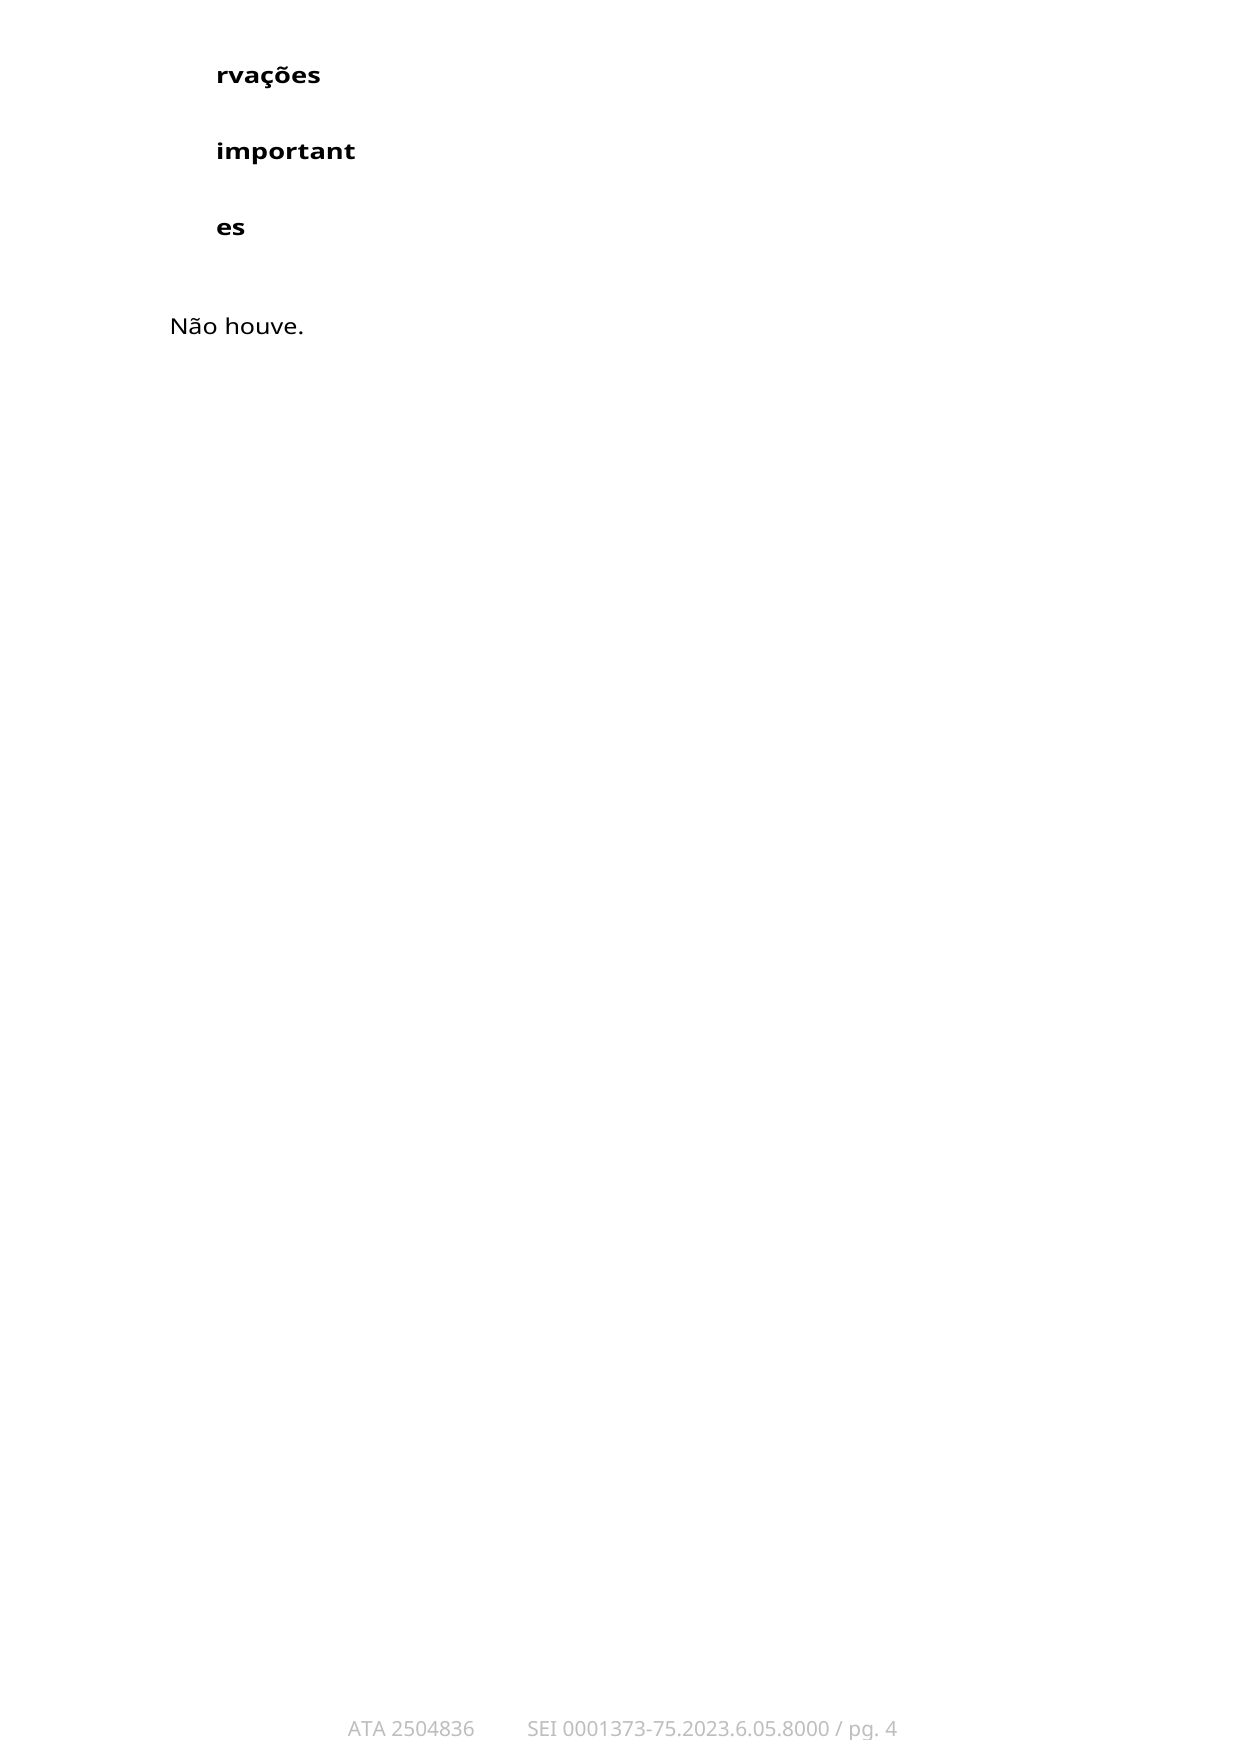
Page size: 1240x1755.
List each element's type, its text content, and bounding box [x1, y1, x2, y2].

list Observações importantes [176, 60, 363, 242]
text Não houve. [169, 311, 1185, 341]
